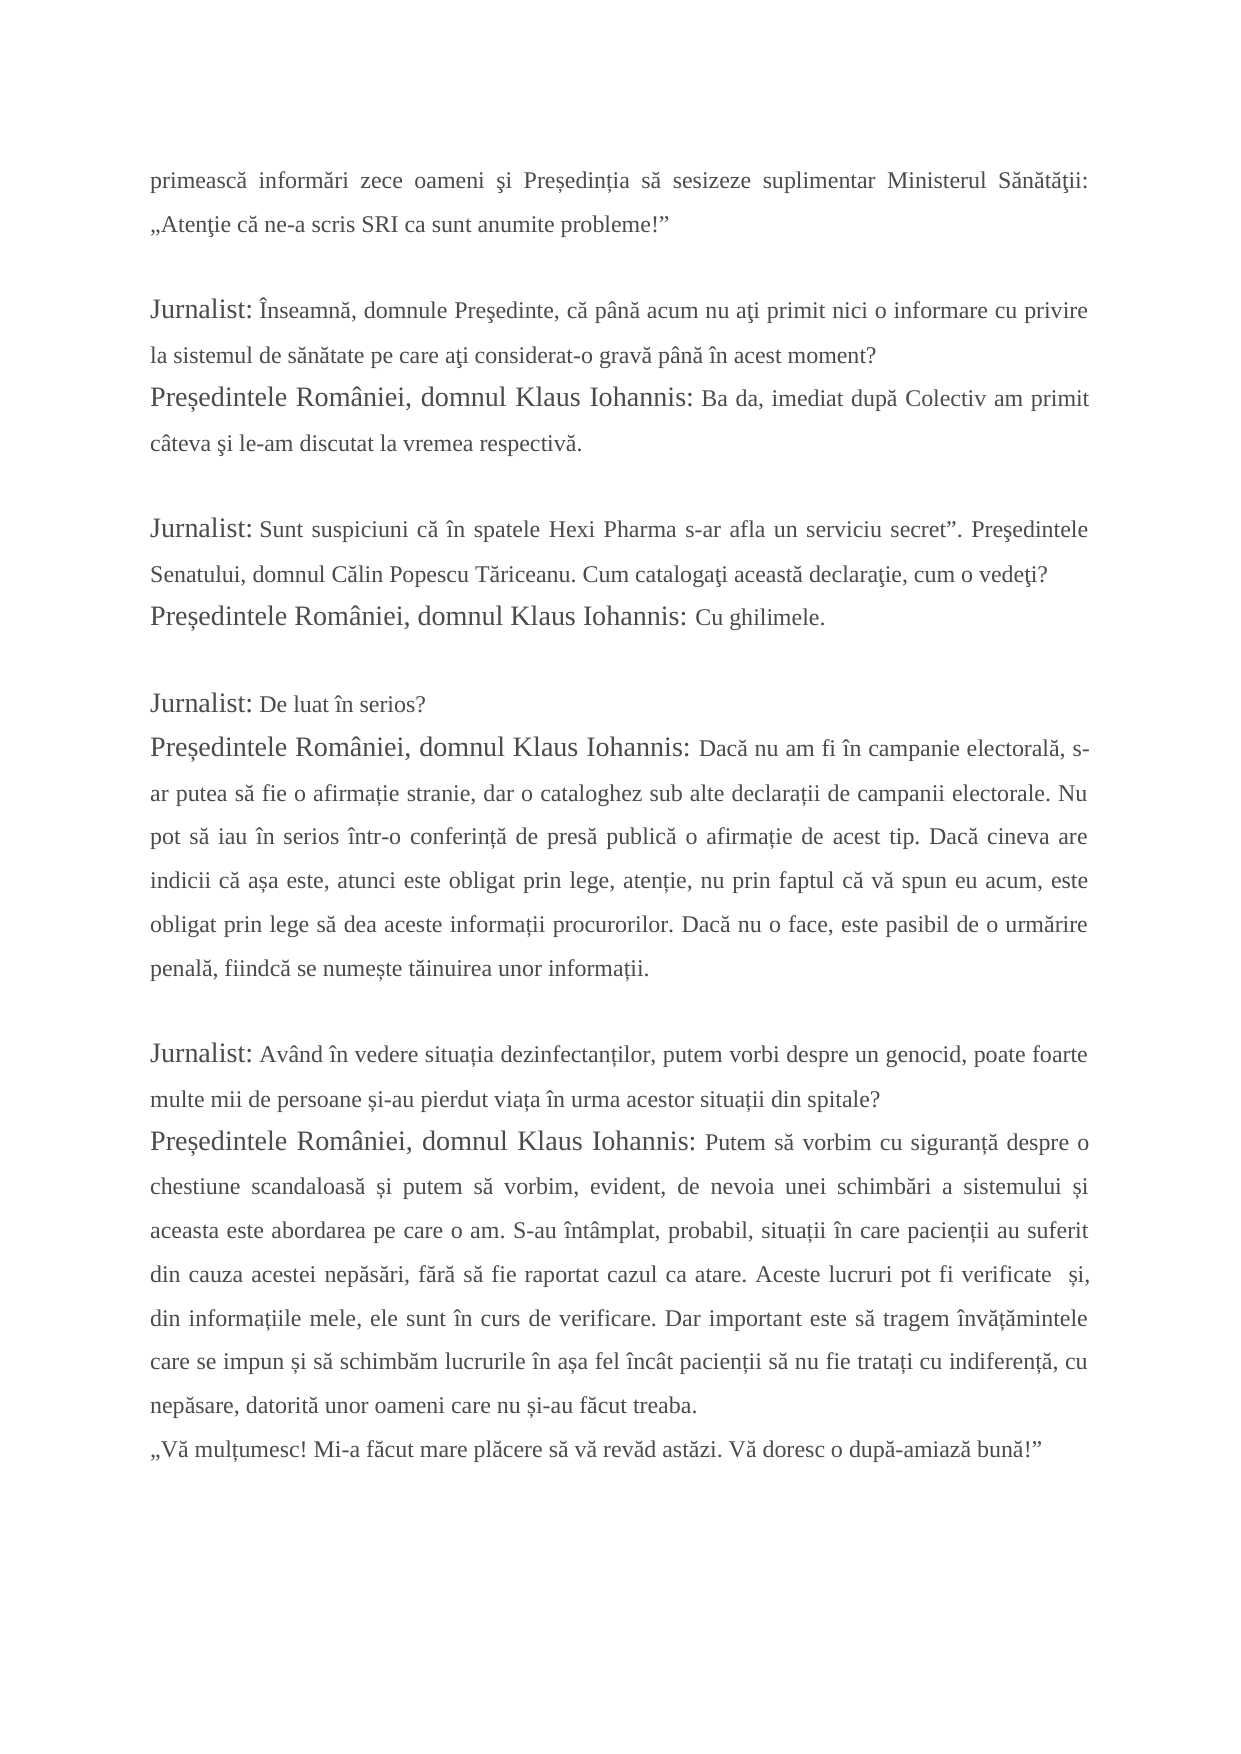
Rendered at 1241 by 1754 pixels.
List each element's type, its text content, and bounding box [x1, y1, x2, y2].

text Președintele României, domnul Klaus Iohannis: Putem să vorbim cu siguranță despre o chestiune scandaloasă și putem să vorbim, evident, de nevoia unei schimbări a sistemului și aceasta este abordarea pe care o am. S-au întâmplat, probabil, situații în care pacienții au suferit din cauza acestei nepăsări, fără să fie raportat cazul ca atare. Aceste lucruri pot fi verificate și, din informațiile mele, ele sunt în curs de verificare. Dar important este să tragem învățămintele care se impun și să schimbăm lucrurile în așa fel încât pacienții să nu fie tratați cu indiferență, cu nepăsare, datorită unor oameni care nu și-au făcut treaba. [150, 1112, 1090, 1419]
text Jurnalist: Având în vedere situația dezinfectanților, putem vorbi despre un genocid, poate foarte multe mii de persoane și-au pierdut viața în urma acestor situații din spitale? [150, 1025, 1090, 1112]
text Jurnalist: Înseamnă, domnule Preşedinte, că până acum nu aţi primit nici o informare cu privire la sistemul de sănătate pe care aţi considerat-o gravă până în acest moment? [150, 281, 1090, 369]
text Președintele României, domnul Klaus Iohannis: Cu ghilimele. [150, 587, 1090, 631]
text primească informări zece oameni şi Președinția să sesizeze suplimentar Ministerul Sănătăţii: „Atenţie că ne-a scris SRI ca sunt anumite probleme!” [150, 150, 1090, 237]
text Jurnalist: Sunt suspiciuni că în spatele Hexi Pharma s-ar afla un serviciu secret”. Preşedintele Senatului, domnul Călin Popescu Tăriceanu. Cum catalogaţi această declaraţie, cum o vedeţi? [150, 500, 1090, 587]
text Președintele României, domnul Klaus Iohannis: Dacă nu am fi în campanie electorală, s-ar putea să fie o afirmație stranie, dar o cataloghez sub alte declarații de campanii electorale. Nu pot să iau în serios într-o conferință de presă publică o afirmație de acest tip. Dacă cineva are indicii că așa este, atunci este obligat prin lege, atenție, nu prin faptul că vă spun eu acum, este obligat prin lege să dea aceste informații procurorilor. Dacă nu o face, este pasibil de o urmărire penală, fiindcă se numește tăinuirea unor informații. [150, 719, 1090, 981]
text „Vă mulțumesc! Mi-a făcut mare plăcere să vă revăd astăzi. Vă doresc o după-amiază bună!” [150, 1419, 1090, 1462]
text Președintele României, domnul Klaus Iohannis: Ba da, imediat după Colectiv am primit câteva şi le-am discutat la vremea respectivă. [150, 369, 1090, 456]
text Jurnalist: De luat în serios? [150, 675, 1090, 719]
